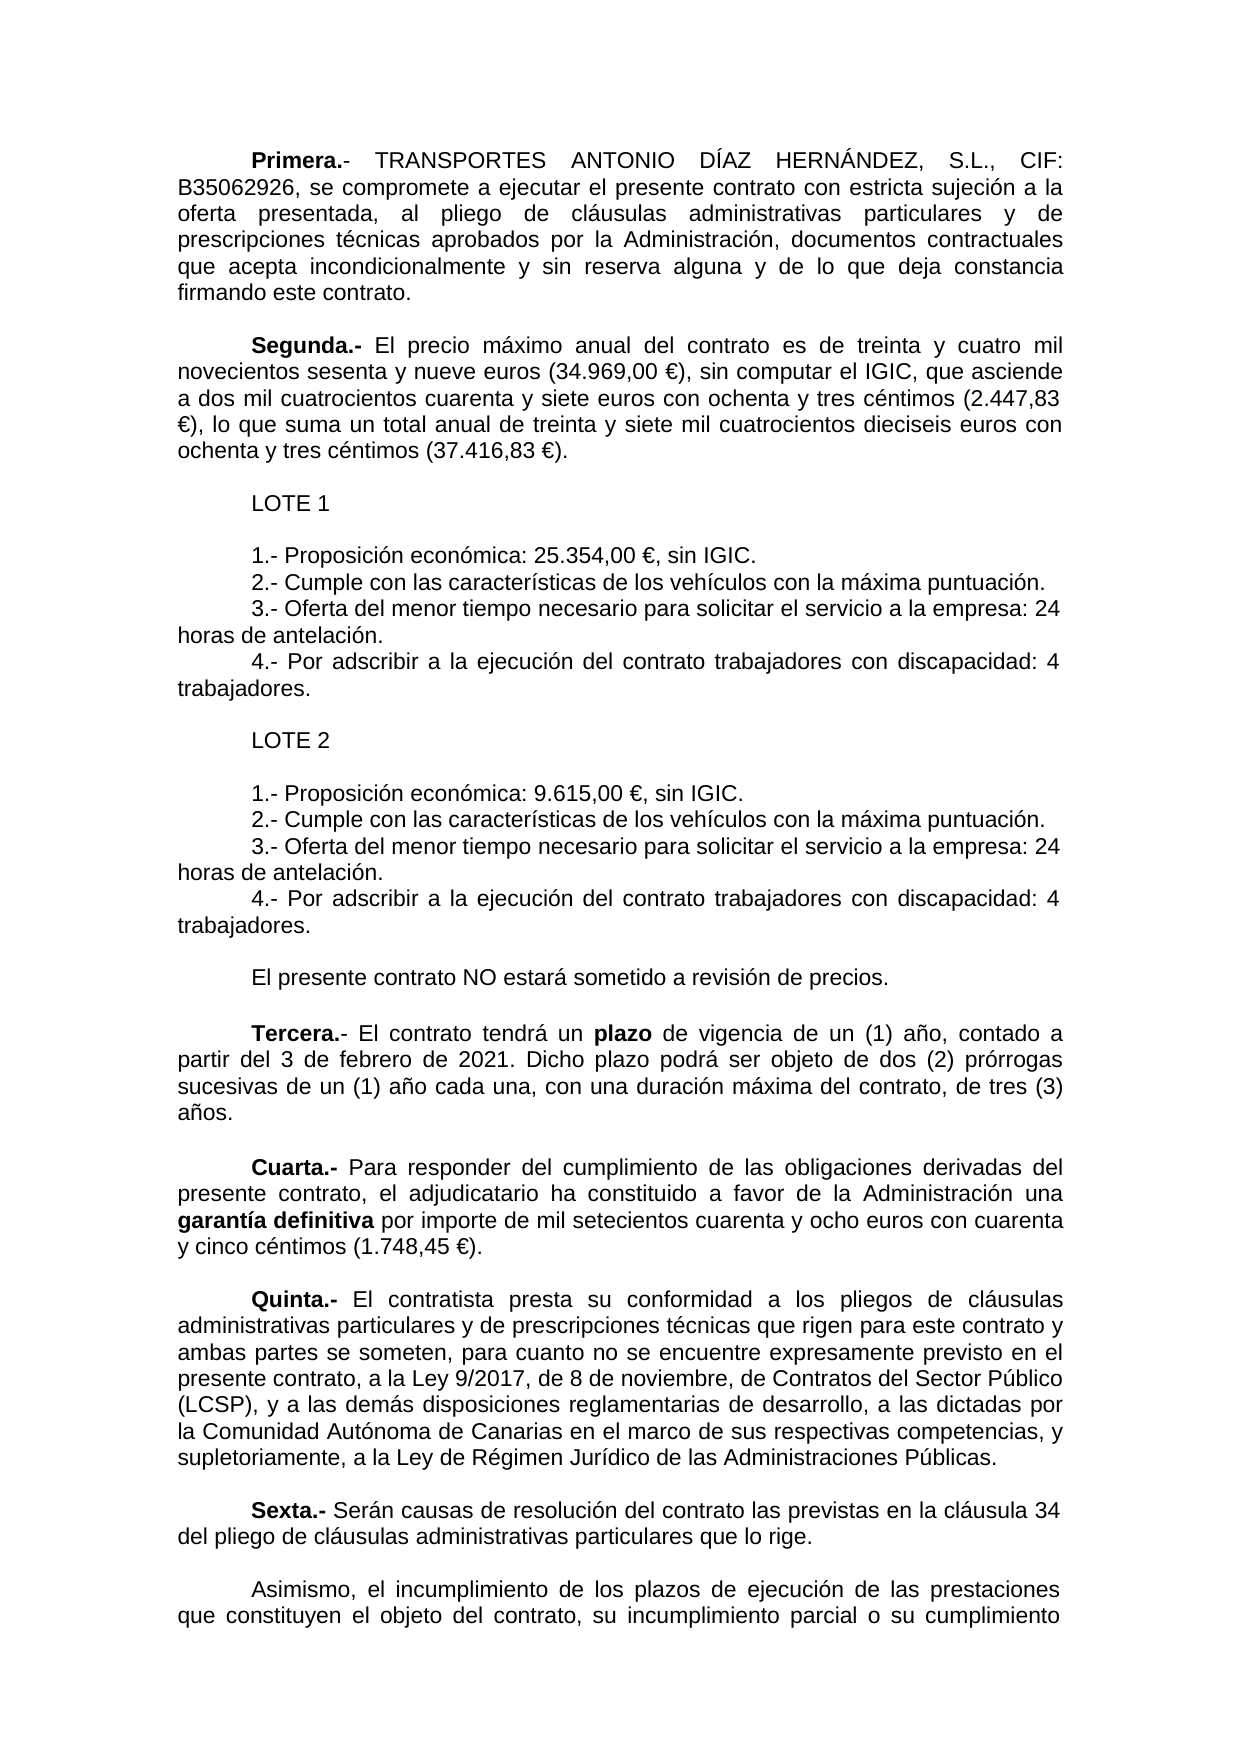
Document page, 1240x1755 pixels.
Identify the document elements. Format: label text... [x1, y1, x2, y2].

text Cuarta.- Para responder del cumplimiento de las obligaciones derivadas del presente contrato, el adjudicatario ha constituido a favor de la Administración una garantía definitiva por importe de mil setecientos cuarenta y ocho euros con cuarenta y cinco céntimos (1.748,45 €). [177, 1154, 1064, 1259]
text Primera.- TRANSPORTES ANTONIO DÍAZ HERNÁNDEZ, S.L., CIF: [251, 147, 1075, 173]
text 2.- Cumple con las características de los vehículos con la máxima puntuación. 3.- Oferta del menor tiempo necesario para solicitar el servicio a la empresa: 24 [251, 806, 1063, 859]
text El presente contrato NO estará sometido a revisión de precios. [251, 964, 1075, 991]
text 4.- Por adscribir a la ejecución del contrato trabajadores con discapacidad: 4 trabajadores. [177, 648, 1075, 701]
text €), lo que suma un total anual de treinta y siete mil cuatrocientos dieciseis euros con ochenta y tres céntimos (37.416,83 €). [177, 411, 1063, 464]
text LOTE 2 [251, 727, 1075, 754]
text B35062926, se compromete a ejecutar el presente contrato con estricta sujeción a la oferta presentada, al pliego de cláusulas administrativas particulares y de prescripciones técnicas aprobados por la Administración, documentos contractuales que acepta incondicionalmente y sin reserva alguna y de lo que deja constancia firmando este contrato. [177, 174, 1063, 306]
text Quinta.- El contratista presta su conformidad a los pliegos de cláusulas administrativas particulares y de prescripciones técnicas que rigen para este contrato y ambas partes se someten, para cuanto no se encuentre expresamente previsto en el presente contrato, a la Ley 9/2017, de 8 de noviembre, de Contratos del Sector Público (LCSP), y a las demás disposiciones reglamentarias de desarrollo, a las dictadas por la Comunidad Autónoma de Canarias en el marco de sus respectivas competencias, y supletoriamente, a la Ley de Régimen Jurídico de las Administraciones Públicas. [177, 1286, 1064, 1470]
text 1.- Proposición económica: 25.354,00 €, sin IGIC. [251, 543, 1075, 569]
text Asimismo, el incumplimiento de los plazos de ejecución de las prestaciones que constituyen el objeto del contrato, su incumplimiento parcial o su cumplimiento [177, 1576, 1075, 1629]
text 2.- Cumple con las características de los vehículos con la máxima puntuación. 3.- Oferta del menor tiempo necesario para solicitar el servicio a la empresa: 24 [251, 569, 1063, 622]
text 4.- Por adscribir a la ejecución del contrato trabajadores con discapacidad: 4 trabajadores. [177, 885, 1075, 938]
text horas de antelación. [177, 622, 1075, 648]
text Segunda.- El precio máximo anual del contrato es de treinta y cuatro mil novecientos sesenta y nueve euros (34.969,00 €), sin computar el IGIC, que asciende a dos mil cuatrocientos cuarenta y siete euros con ochenta y tres céntimos (2.447,83 [177, 332, 1064, 411]
text LOTE 1 [251, 490, 1075, 516]
text horas de antelación. [177, 859, 1075, 885]
text Tercera.- El contrato tendrá un plazo de vigencia de un (1) año, contado a partir del 3 de febrero de 2021. Dicho plazo podrá ser objeto de dos (2) prórrogas sucesivas de un (1) año cada una, con una duración máxima del contrato, de tres (3) años. [177, 1020, 1064, 1125]
text Sexta.- Serán causas de resolución del contrato las previstas en la cláusula 34 del pliego de cláusulas administrativas particulares que lo rige. [177, 1497, 1075, 1549]
text 1.- Proposición económica: 9.615,00 €, sin IGIC. [251, 780, 1075, 806]
